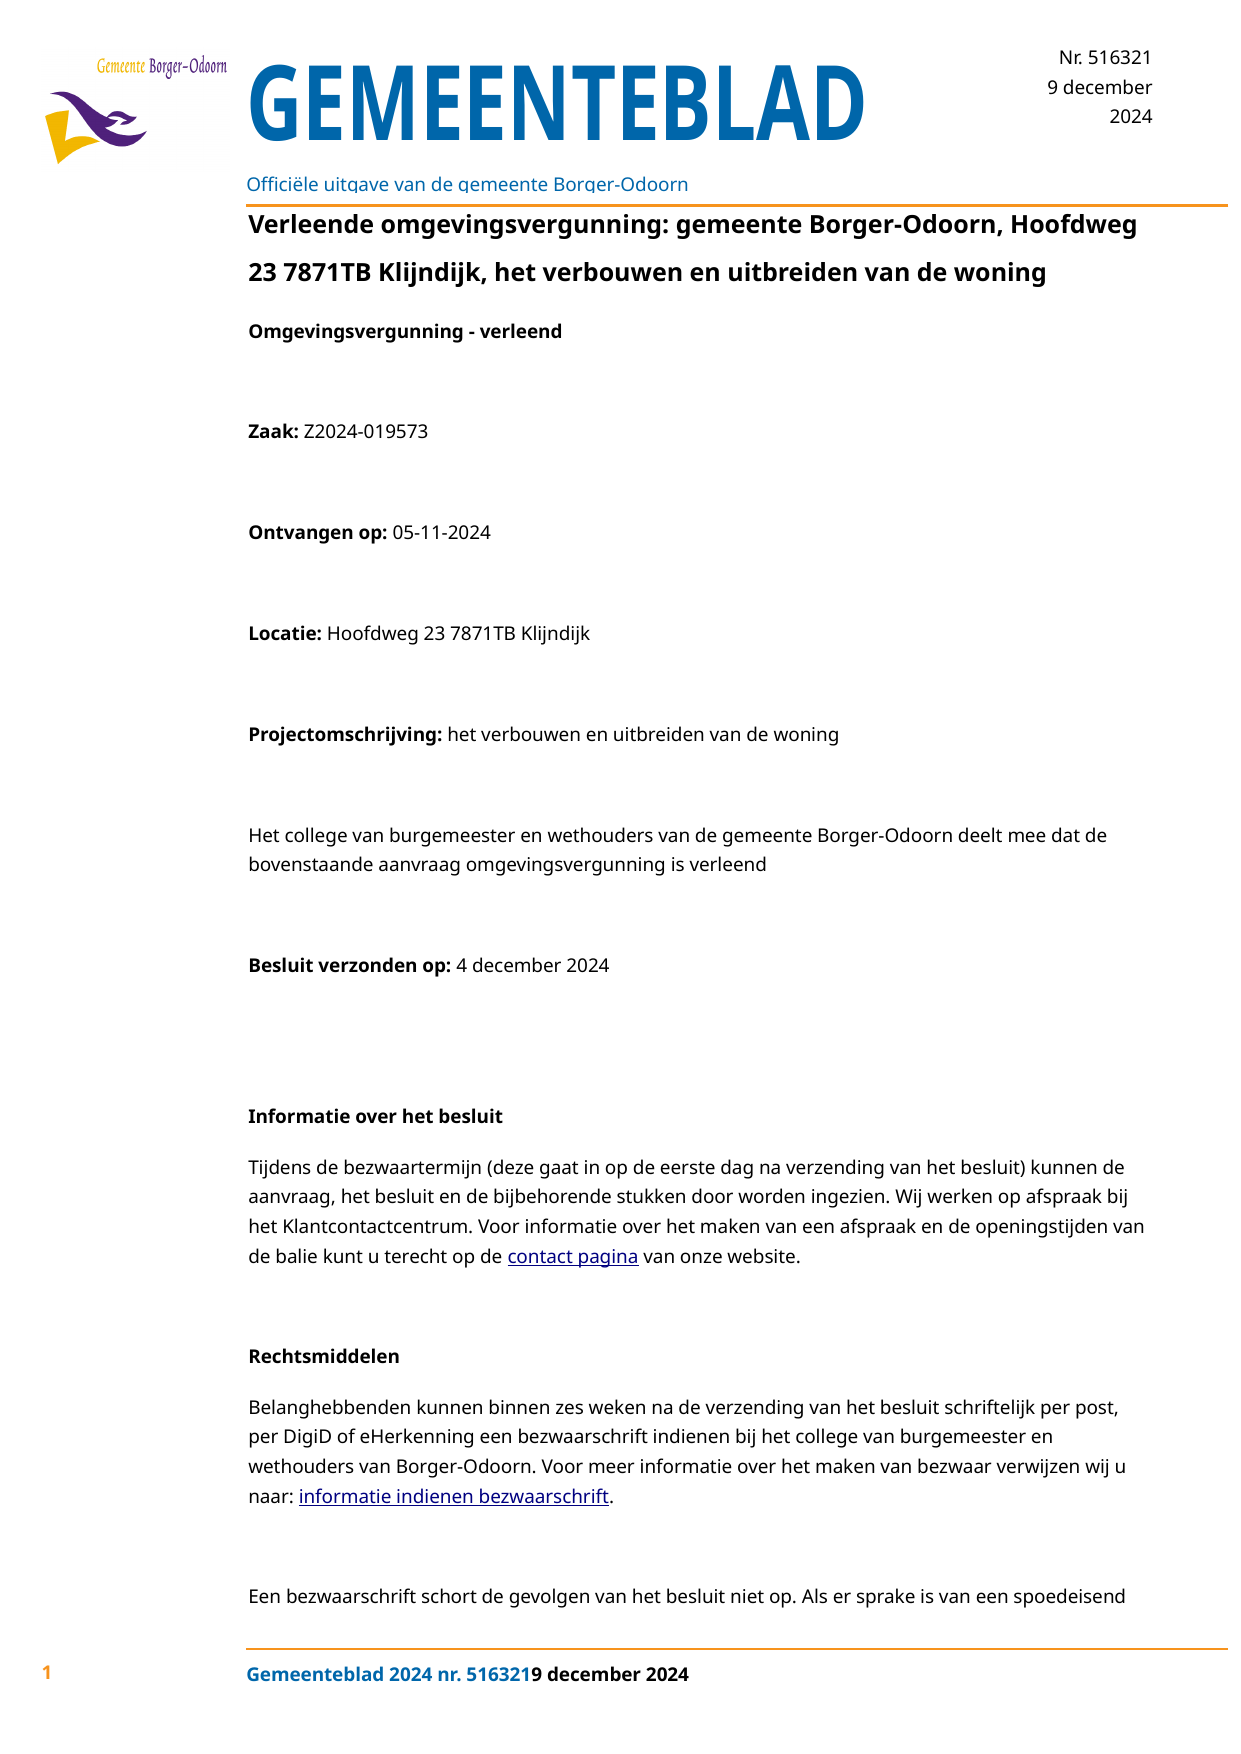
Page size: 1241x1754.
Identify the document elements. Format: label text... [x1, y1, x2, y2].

text Besluit verzonden op: 4 december 2024 [248, 952, 1152, 978]
text Tijdens de bezwaartermijn (deze gaat in op de eerste dag na verzending van het besluit) kunnen de aanvraag, het besluit en de bijbehorende stukken door worden ingezien. Wij werken op afspraak bij het Klantcontactcentrum. Voor informatie over het maken van een afspraak en de openingstijden van de balie kunt u terecht op de contact pagina van onze website. [248, 1154, 1152, 1269]
text Locatie: Hoofdweg 23 7871TB Klijndijk [248, 620, 1152, 646]
text Omgevingsvergunning - verleend [248, 318, 1152, 344]
text Verleende omgevingsvergunning: gemeente Borger-Odoorn, Hoofdweg 23 7871TB Klijndijk, het verbouwen en uitbreiden van de woning [248, 207, 1152, 288]
text Projectomschrijving: het verbouwen en uitbreiden van de woning [248, 721, 1152, 747]
text Een bezwaarschrift schort de gevolgen van het besluit niet op. Als er sprake is van een spoedeisend [248, 1584, 1152, 1609]
text Het college van burgemeester en wethouders van de gemeente Borger-Odoorn deelt mee dat de bovenstaande aanvraag omgevingsvergunning is verleend [248, 822, 1152, 877]
text Ontvangen op: 05-11-2024 [248, 519, 1152, 545]
text Rechtsmiddelen [248, 1344, 1152, 1369]
text Belanghebbenden kunnen binnen zes weken na de verzending van het besluit schriftelijk per post, per DigiD of eHerkenning een bezwaarschrift indienen bij het college van burgemeester en wethouders van Borger-Odoorn. Voor meer informatie over het maken van bezwaar verwijzen wij u naar: informatie indienen bezwaarschrift. [248, 1394, 1152, 1509]
text Zaak: Z2024-019573 [248, 419, 1152, 444]
picture [41, 47, 231, 172]
text Informatie over het besluit [248, 1104, 1152, 1129]
